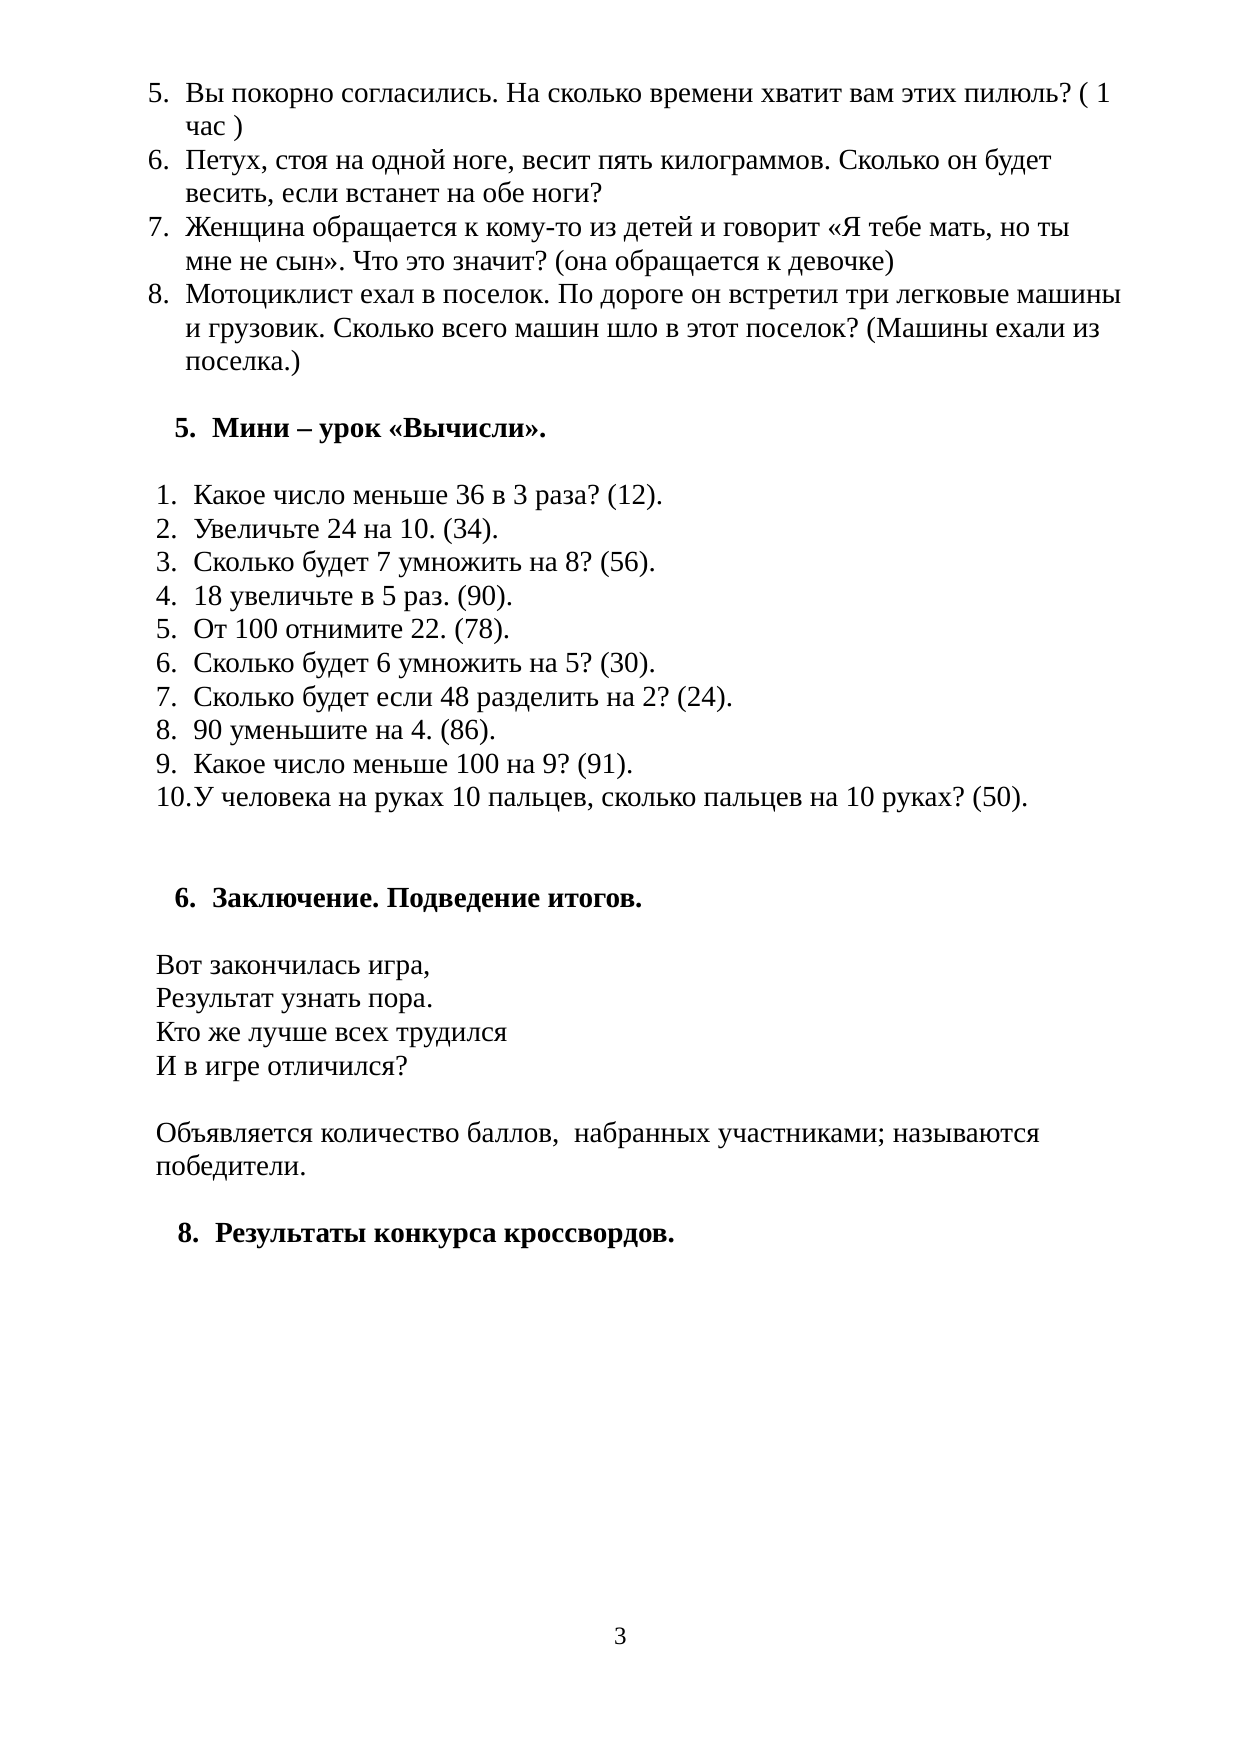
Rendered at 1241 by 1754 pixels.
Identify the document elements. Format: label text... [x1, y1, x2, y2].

list 18 увеличьте в 5 раз. (90). [156, 578, 1122, 612]
text Вот закончилась игра, [118, 947, 1122, 981]
list Результаты конкурса кроссвордов. [177, 1215, 1122, 1249]
text И в игре отличился? [118, 1048, 1122, 1081]
list Петух, стоя на одной ноге, весит пять килограммов. Сколько он будет весить, если встанет на обе ноги? [148, 142, 1122, 209]
list Заключение. Подведение итогов. [174, 880, 1122, 913]
list Какое число меньше 36 в 3 раза? (12). [156, 477, 1122, 511]
list Какое число меньше 100 на 9? (91). [156, 746, 1122, 779]
text Кто же лучше всех трудился [118, 1014, 1122, 1048]
list Сколько будет 6 умножить на 5? (30). [156, 645, 1122, 679]
list Увеличьте 24 на 10. (34). [156, 511, 1122, 544]
list Вы покорно согласились. На сколько времени хватит вам этих пилюль? ( 1 час ) [148, 75, 1122, 142]
list Мотоциклист ехал в поселок. По дороге он встретил три легковые машины и грузовик. Сколько всего машин шло в этот поселок? (Машины ехали из поселка.) [148, 276, 1122, 377]
list 90 уменьшите на 4. (86). [156, 712, 1122, 746]
text Результат узнать пора. [118, 981, 1122, 1014]
list Сколько будет если 48 разделить на 2? (24). [156, 679, 1122, 712]
text Объявляется количество баллов, набранных участниками; называются победители. [156, 1115, 1122, 1182]
list Сколько будет 7 умножить на 8? (56). [156, 544, 1122, 578]
list Мини – урок «Вычисли». [174, 410, 1122, 444]
list От 100 отнимите 22. (78). [156, 612, 1122, 645]
list У человека на руках 10 пальцев, сколько пальцев на 10 руках? (50). [156, 779, 1122, 813]
list Женщина обращается к кому-то из детей и говорит «Я тебе мать, но ты мне не сын». Что это значит? (она обращается к девочке) [148, 209, 1122, 276]
